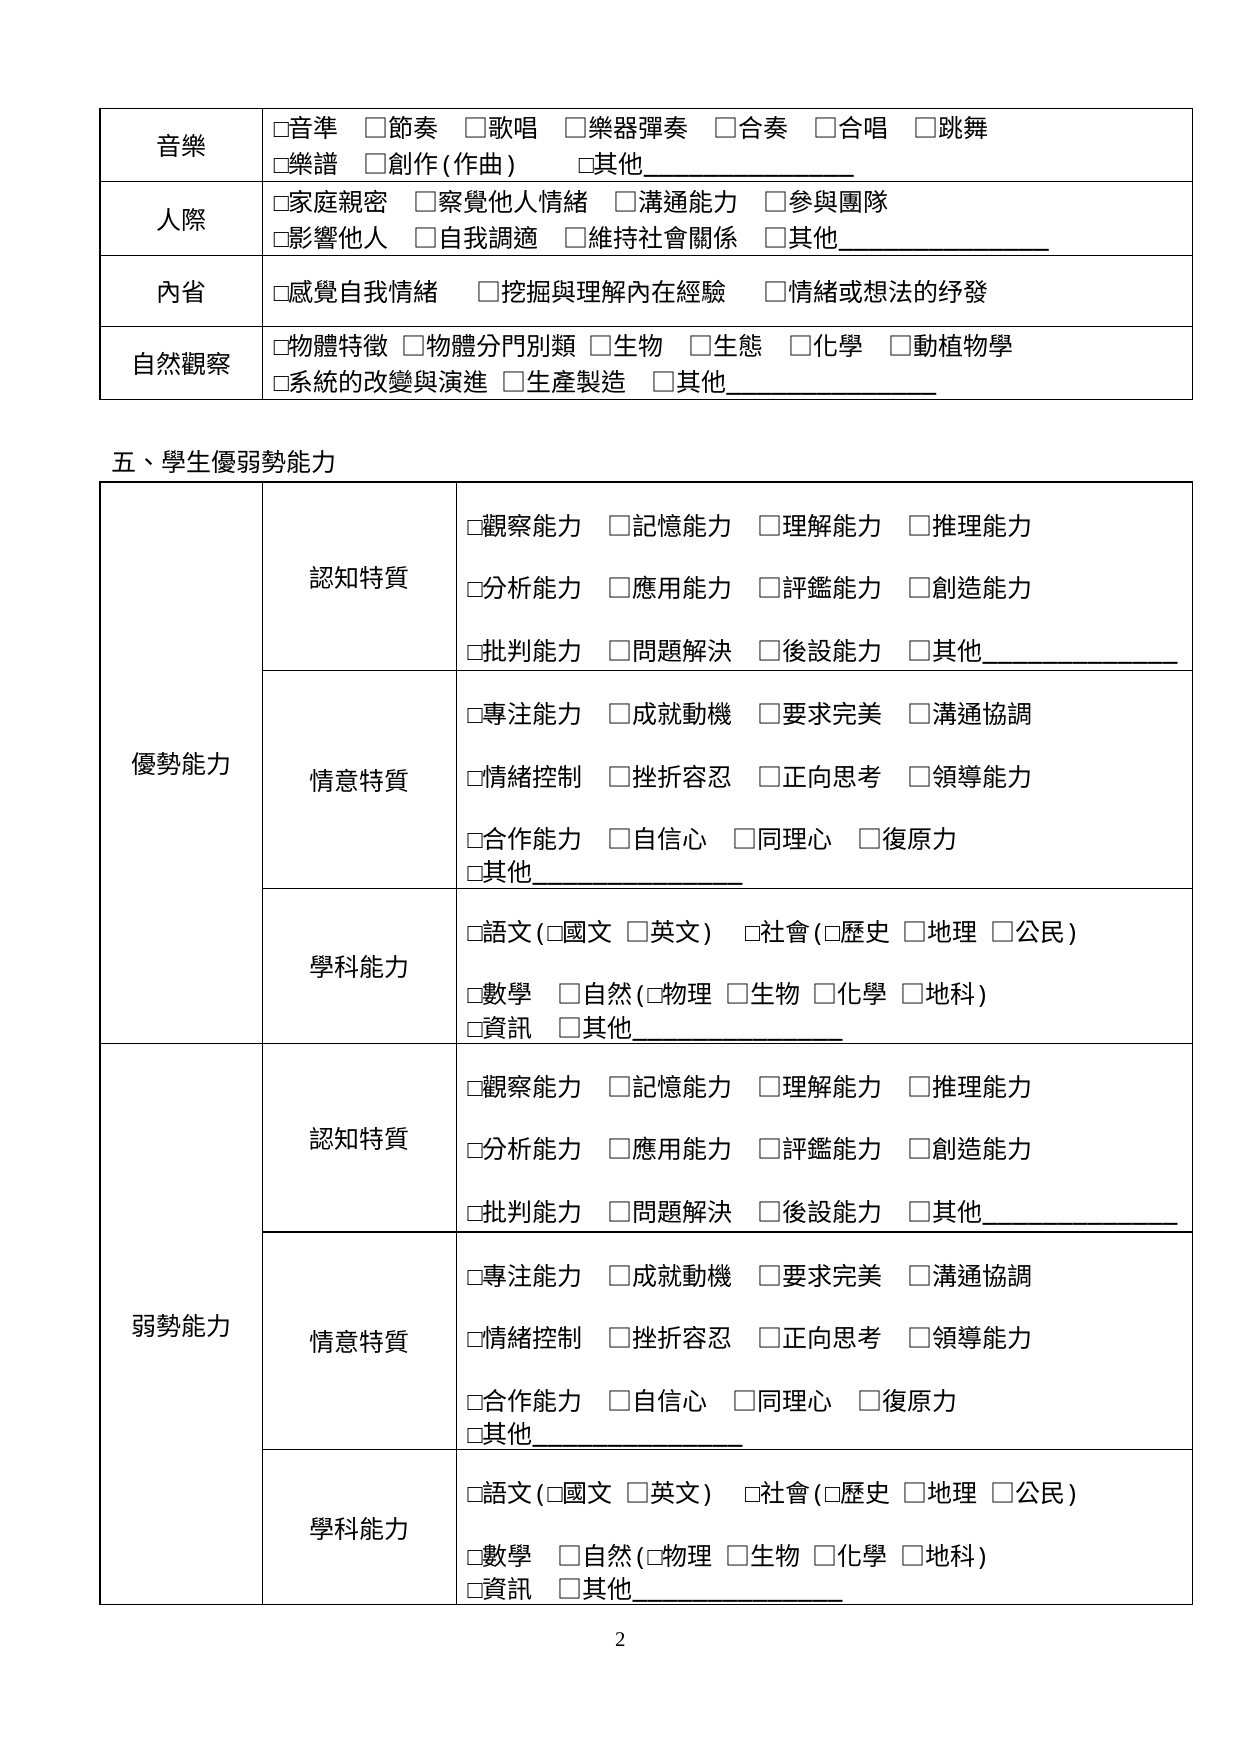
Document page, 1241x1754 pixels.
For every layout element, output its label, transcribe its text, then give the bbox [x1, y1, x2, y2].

table_cell 學科能力 [263, 889, 456, 1043]
table_cell □觀察能力 □記憶能力 □理解能力 □推理能力 □分析能力 □應用能力 □評鑑能力 □創造能力 □批判能力 □問題解決 □後設能力 □其他_____________ [457, 483, 1192, 670]
table_cell □家庭親密 □察覺他人情緒 □溝通能力 □參與團隊 □影響他人 □自我調適 □維持社會關係 □其他______________ [263, 182, 1192, 255]
table_cell 人際 [101, 182, 262, 255]
table_cell 情意特質 [263, 1233, 456, 1449]
table_cell 音樂 [101, 109, 262, 181]
table_cell 五、學生優弱勢能力 [100, 400, 1193, 481]
table_cell □語文(□國文 □英文) □社會(□歷史 □地理 □公民) □數學 □自然(□物理 □生物 □化學 □地科) □資訊 □其他______________ [457, 1450, 1192, 1604]
table_cell 弱勢能力 [101, 1044, 262, 1604]
table_cell □感覺自我情緒 □挖掘與理解內在經驗 □情緒或想法的纾發 [263, 256, 1192, 326]
table_cell □音準 □節奏 □歌唱 □樂器彈奏 □合奏 □合唱 □跳舞 □樂譜 □創作(作曲) □其他______________ [263, 109, 1192, 181]
table_cell □專注能力 □成就動機 □要求完美 □溝通協調 □情緒控制 □挫折容忍 □正向思考 □領導能力 □合作能力 □自信心 □同理心 □復原力 □其他______________ [457, 671, 1192, 888]
table_cell □物體特徵 □物體分門別類 □生物 □生態 □化學 □動植物學 □系統的改變與演進 □生產製造 □其他______________ [263, 327, 1192, 399]
table_cell 自然觀察 [101, 327, 262, 399]
table_cell □專注能力 □成就動機 □要求完美 □溝通協調 □情緒控制 □挫折容忍 □正向思考 □領導能力 □合作能力 □自信心 □同理心 □復原力 □其他______________ [457, 1233, 1192, 1449]
table_cell 情意特質 [263, 671, 456, 888]
table_cell 認知特質 [263, 1044, 456, 1231]
table_cell □語文(□國文 □英文) □社會(□歷史 □地理 □公民) □數學 □自然(□物理 □生物 □化學 □地科) □資訊 □其他______________ [457, 889, 1192, 1043]
table_cell □觀察能力 □記憶能力 □理解能力 □推理能力 □分析能力 □應用能力 □評鑑能力 □創造能力 □批判能力 □問題解決 □後設能力 □其他_____________ [457, 1044, 1192, 1231]
table_cell 學科能力 [263, 1450, 456, 1604]
table_cell 優勢能力 [101, 483, 262, 1043]
table_cell 內省 [101, 256, 262, 326]
table_cell 認知特質 [263, 483, 456, 670]
